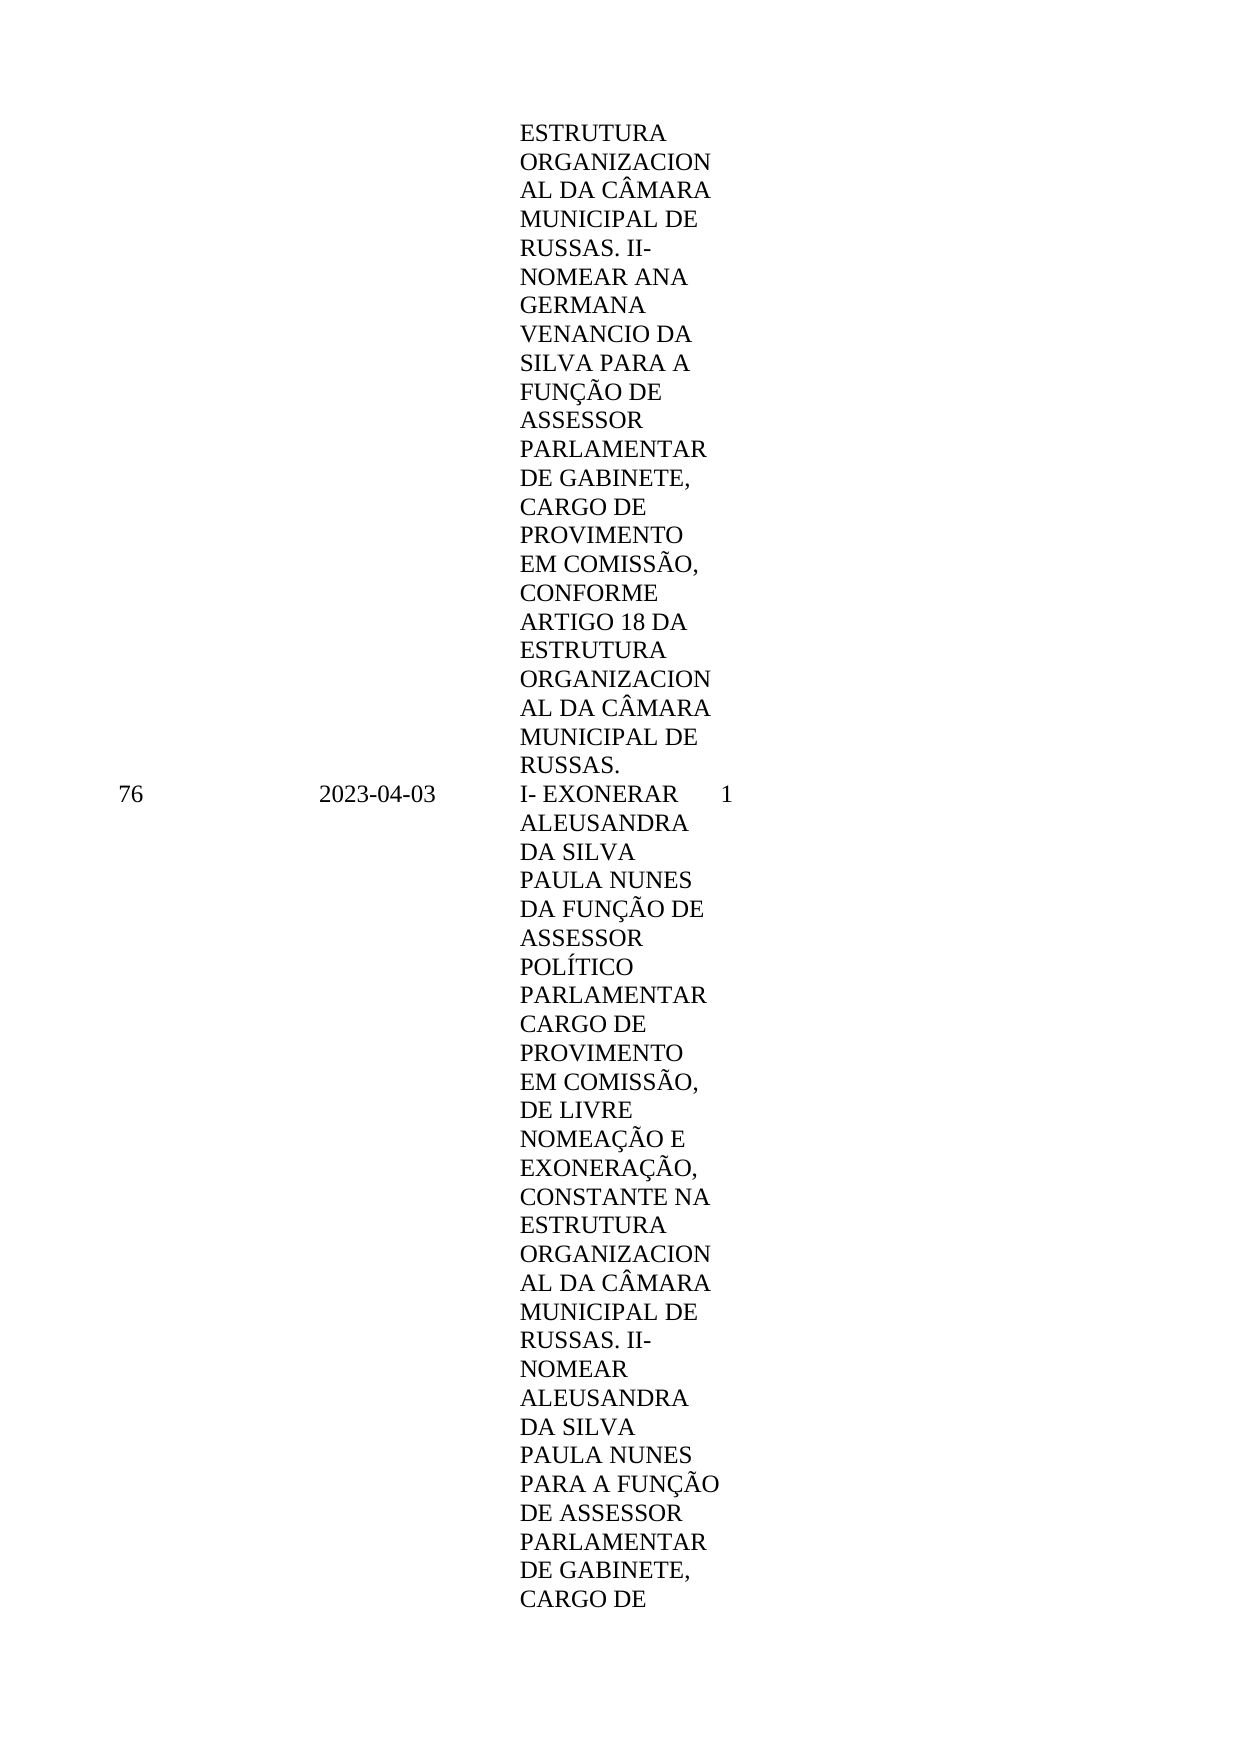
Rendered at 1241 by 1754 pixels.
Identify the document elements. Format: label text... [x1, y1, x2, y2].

table_cell [118, 118, 319, 779]
table_cell ESTRUTURA ORGANIZACIONAL DA CÂMARA MUNICIPAL DE RUSSAS. II- NOMEAR ANA GERMANA VENANCIO DA SILVA PARA A FUNÇÃO DE ASSESSOR PARLAMENTAR DE GABINETE, CARGO DE PROVIMENTO EM COMISSÃO, CONFORME ARTIGO 18 DA ESTRUTURA ORGANIZACIONAL DA CÂMARA MUNICIPAL DE RUSSAS. [520, 118, 720, 779]
table_cell 1 [720, 779, 921, 1613]
table_cell [720, 118, 921, 779]
table_cell [319, 118, 519, 779]
table_cell [921, 779, 1122, 1613]
table_cell [921, 118, 1122, 779]
table_cell I- EXONERAR ALEUSANDRA DA SILVA PAULA NUNES DA FUNÇÃO DE ASSESSOR POLÍTICO PARLAMENTAR CARGO DE PROVIMENTO EM COMISSÃO, DE LIVRE NOMEAÇÃO E EXONERAÇÃO, CONSTANTE NA ESTRUTURA ORGANIZACIONAL DA CÂMARA MUNICIPAL DE RUSSAS. II- NOMEAR ALEUSANDRA DA SILVA PAULA NUNES PARA A FUNÇÃO DE ASSESSOR PARLAMENTAR DE GABINETE, CARGO DE [520, 779, 720, 1613]
table_cell 76 [118, 779, 319, 1613]
table_cell 2023-04-03 [319, 779, 519, 1613]
